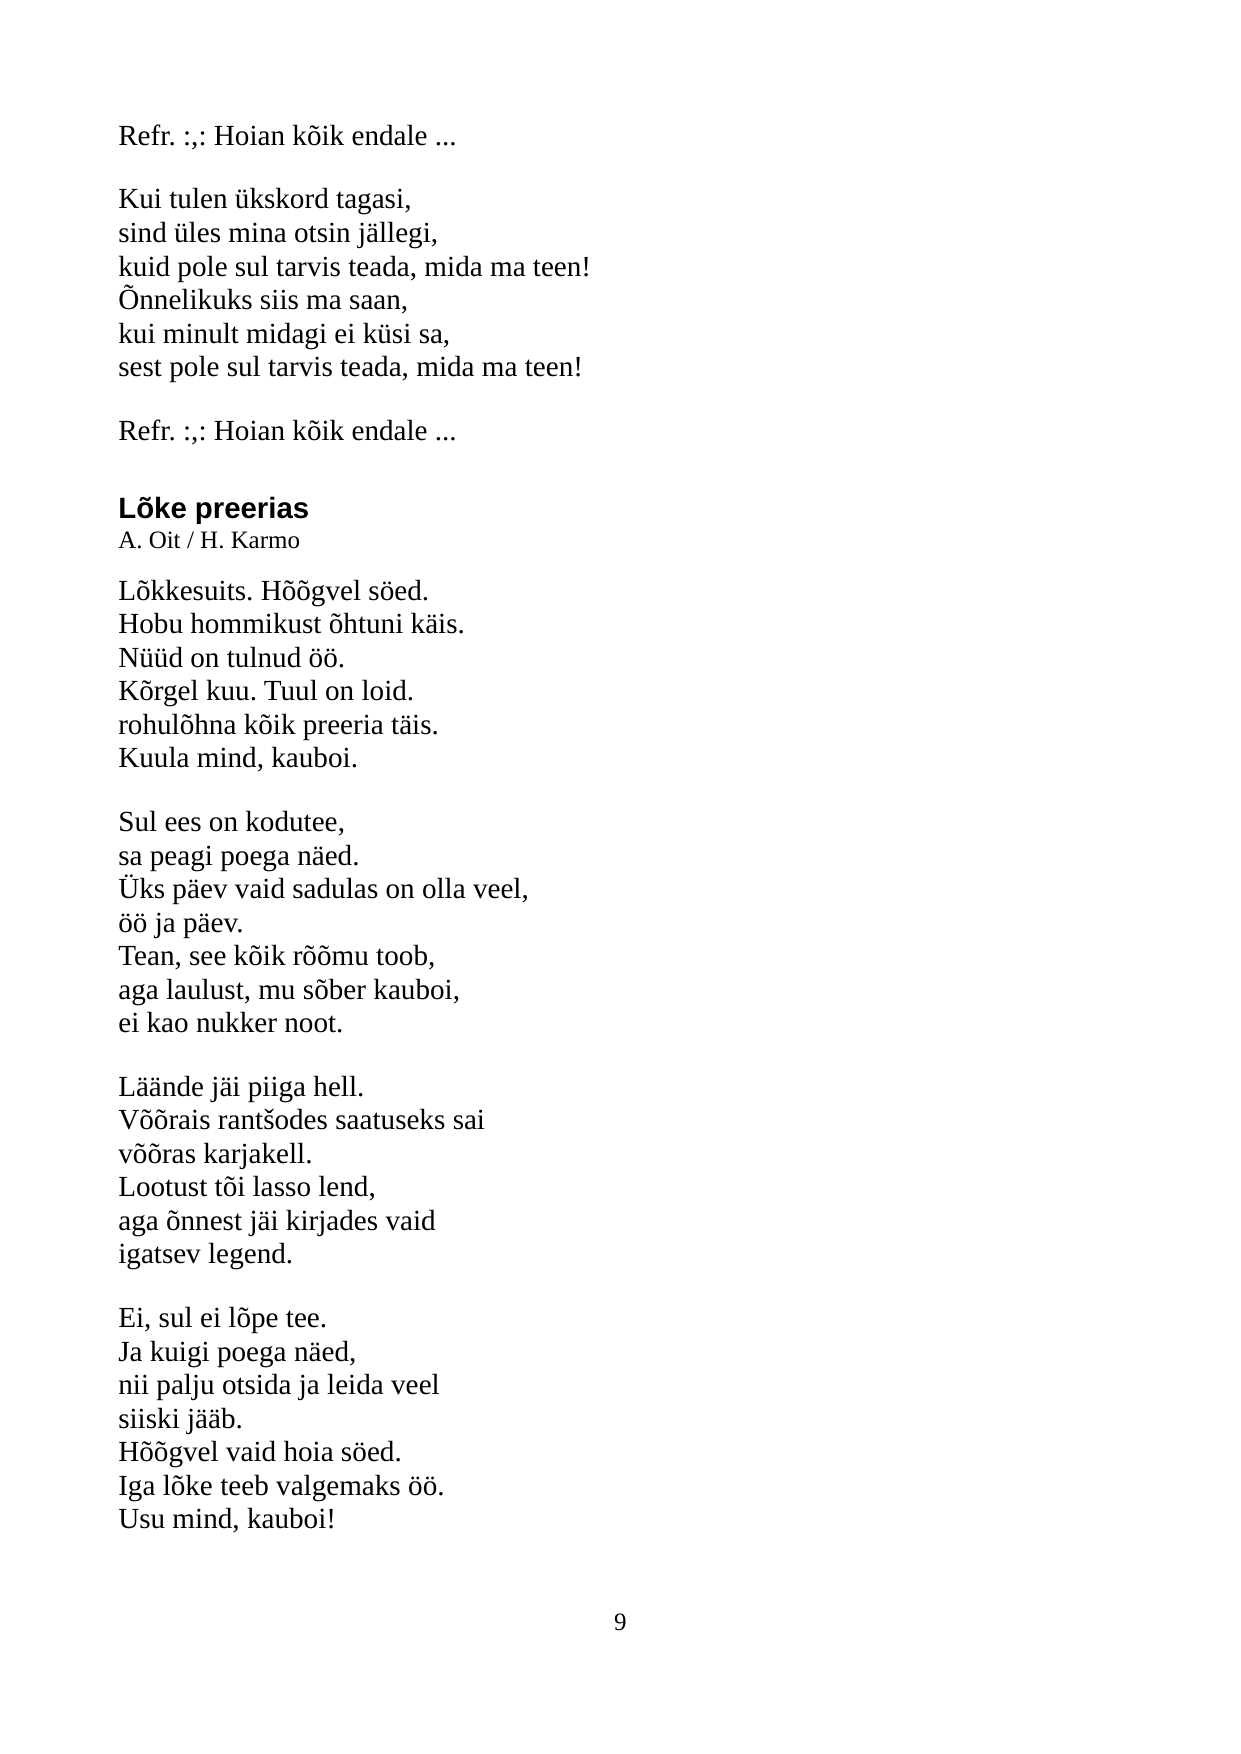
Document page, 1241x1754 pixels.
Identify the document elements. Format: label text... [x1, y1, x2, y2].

text Lõkkesuits. Hõõgvel söed. Hobu hommikust õhtuni käis. Nüüd on tulnud öö. Kõrgel kuu. Tuul on loid. rohulõhna kõik preeria täis. Kuula mind, kauboi. [118, 573, 1122, 774]
text Kui tulen ükskord tagasi, sind üles mina otsin jällegi, kuid pole sul tarvis teada, mida ma teen! Õnnelikuks siis ma saan, kui minult midagi ei küsi sa, sest pole sul tarvis teada, mida ma teen! [118, 182, 1122, 383]
text A. Oit / H. Karmo [118, 525, 1122, 554]
text Refr. :,: Hoian kõik endale ... [118, 118, 1122, 152]
text Läände jäi piiga hell. Võõrais rantšodes saatuseks sai võõras karjakell. Lootust tõi lasso lend, aga õnnest jäi kirjades vaid igatsev legend. [118, 1069, 1122, 1270]
subtitle Lõke preerias [118, 491, 1122, 525]
text Refr. :,: Hoian kõik endale ... [118, 413, 1122, 446]
text Sul ees on kodutee, sa peagi poega näed. Üks päev vaid sadulas on olla veel, öö ja päev. Tean, see kõik rõõmu toob, aga laulust, mu sõber kauboi, ei kao nukker noot. [118, 804, 1122, 1039]
text Ei, sul ei lõpe tee. Ja kuigi poega näed, nii palju otsida ja leida veel siiski jääb. Hõõgvel vaid hoia söed. Iga lõke teeb valgemaks öö. Usu mind, kauboi! [118, 1300, 1122, 1535]
